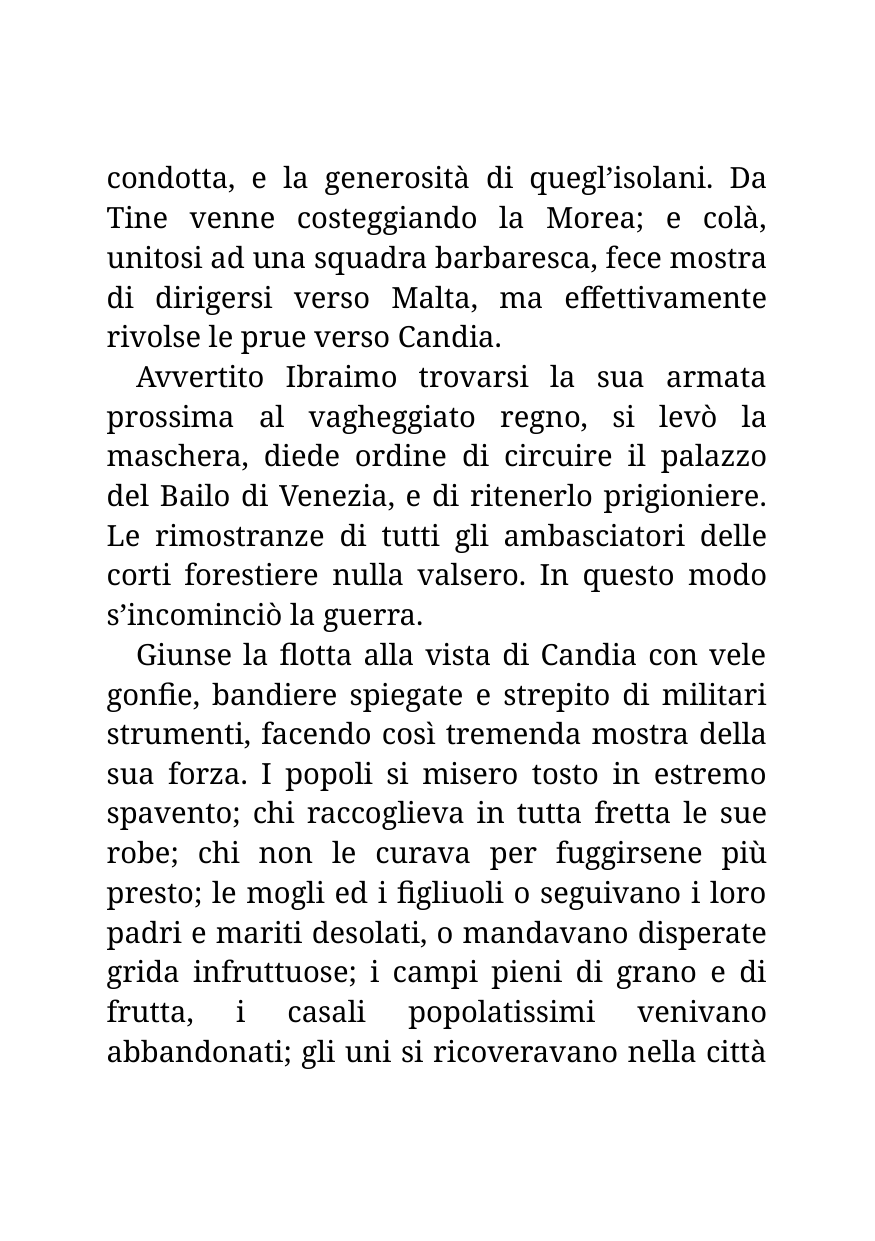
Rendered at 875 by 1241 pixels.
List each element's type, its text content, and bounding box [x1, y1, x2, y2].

text Avvertito Ibraimo trovarsi la sua armata prossima al vagheggiato regno, si levò la maschera, diede ordine di circuire il palazzo del Bailo di Venezia, e di ritenerlo prigioniere. Le rimostranze di tutti gli ambasciatori delle corti forestiere nulla valsero. In questo modo s’incominciò la guerra. [106, 356, 768, 634]
text Giunse la flotta alla vista di Candia con vele gonfie, bandiere spiegate e strepito di militari strumenti, facendo così tremenda mostra della sua forza. I popoli si misero tosto in estremo spavento; chi raccoglieva in tutta fretta le sue robe; chi non le curava per fuggirsene più presto; le mogli ed i figliuoli o seguivano i loro padri e mariti desolati, o mandavano disperate grida infruttuose; i campi pieni di grano e di frutta, i casali popolatissimi venivano abbandonati; gli uni si ricoveravano nella città [106, 634, 768, 1071]
text condotta, e la generosità di quegl’isolani. Da Tine venne costeggiando la Morea; e colà, unitosi ad una squadra barbaresca, fece mostra di dirigersi verso Malta, ma effettivamente rivolse le prue verso Candia. [106, 158, 768, 356]
